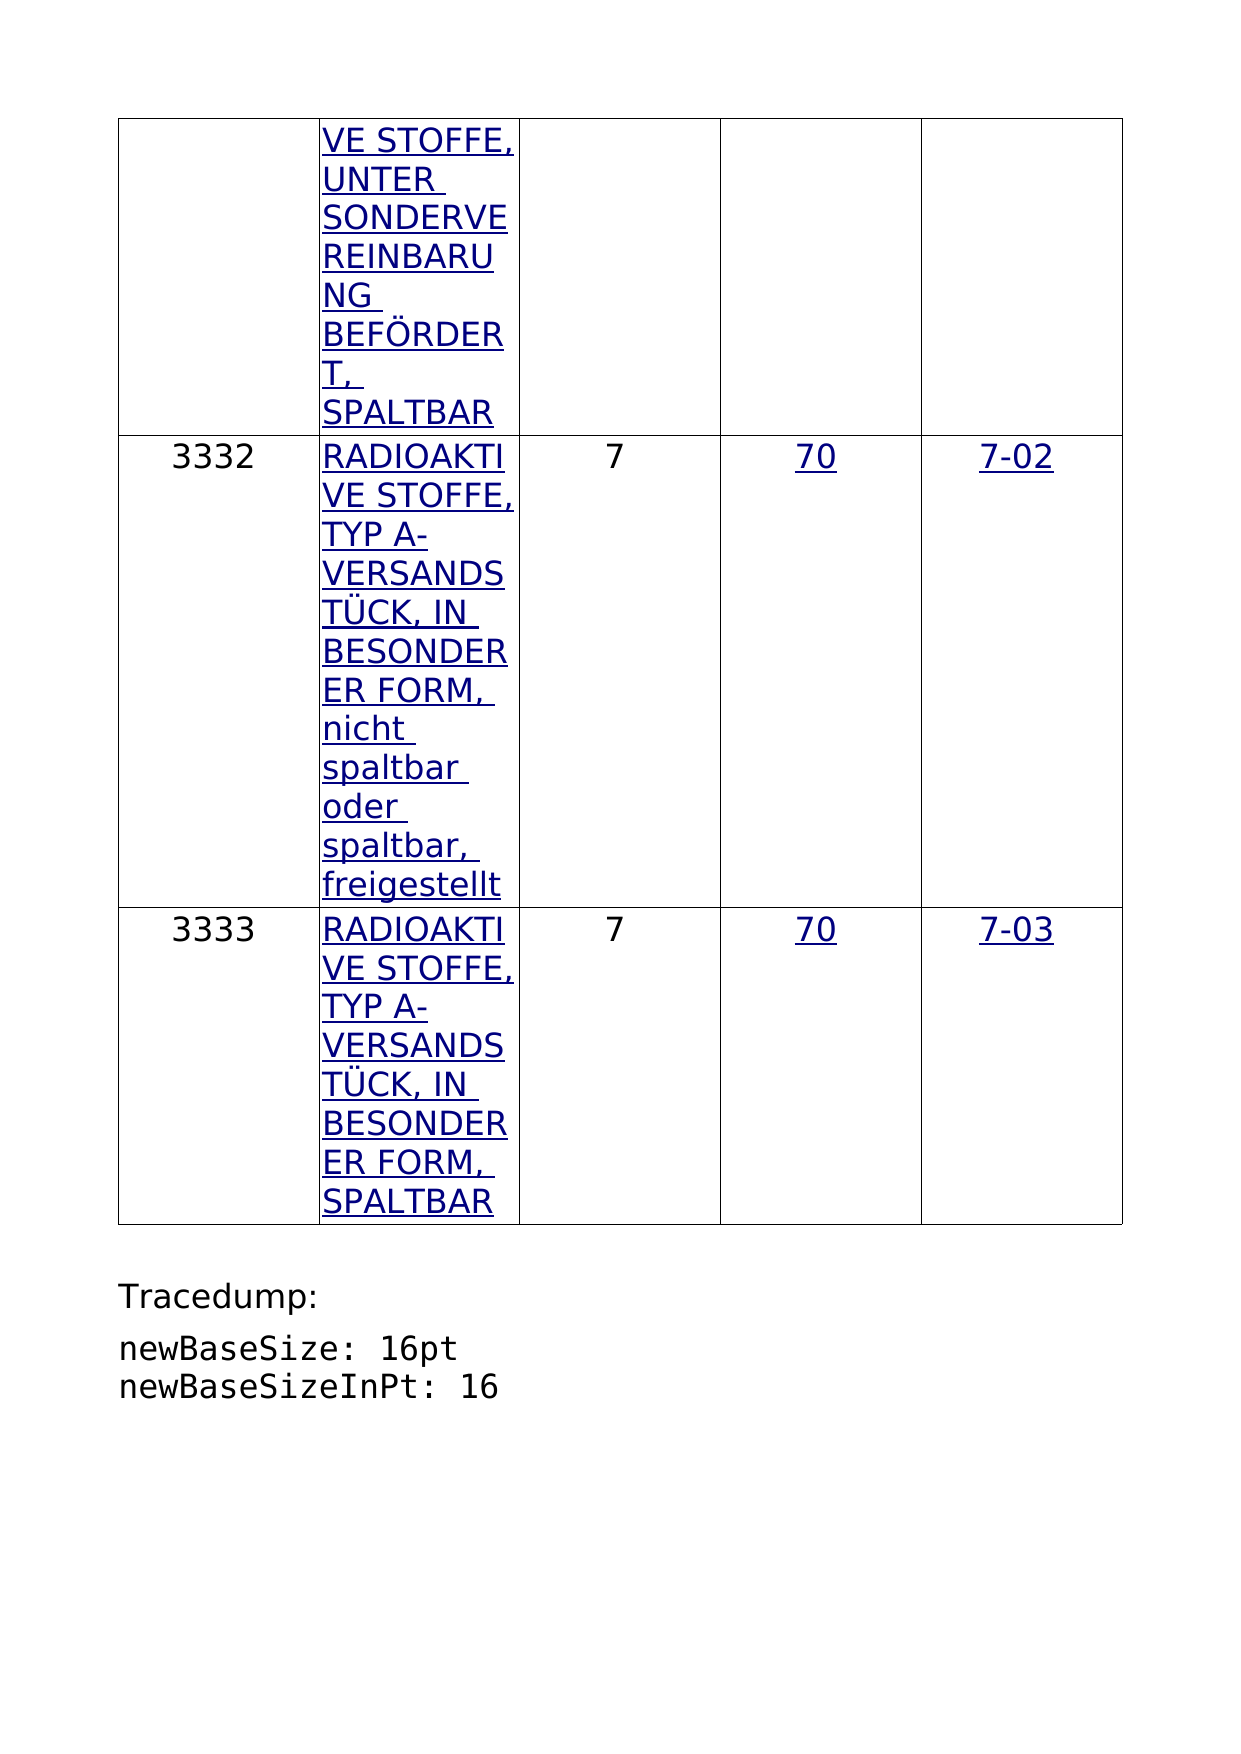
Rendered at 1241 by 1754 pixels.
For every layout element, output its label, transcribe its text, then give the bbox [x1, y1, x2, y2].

table_cell RADIOAKTIVE STOFFE, TYP A-VERSANDSTÜCK, IN BESONDERER FORM, SPALTBAR [320, 908, 519, 1224]
table_cell [119, 119, 319, 435]
table_cell RADIOAKTIVE STOFFE, TYP A-VERSANDSTÜCK, IN BESONDERER FORM, nicht spaltbar oder spaltbar, freigestellt [320, 436, 519, 907]
table_cell [721, 119, 921, 435]
table_cell 7-03 [922, 908, 1122, 1224]
table_cell 70 [721, 908, 921, 1224]
text Tracedump: [118, 1239, 1122, 1316]
table_cell 3332 [119, 436, 319, 907]
table_cell 7 [520, 908, 720, 1224]
table_cell 3333 [119, 908, 319, 1224]
table_cell 7 [520, 436, 720, 907]
table_cell [520, 119, 720, 435]
table_cell 7-02 [922, 436, 1122, 907]
table_cell 70 [721, 436, 921, 907]
table_cell VE STOFFE, UNTER SONDERVEREINBARUNG BEFÖRDERT, SPALTBAR [320, 119, 519, 435]
text newBaseSize: 16pt newBaseSizeInPt: 16 [118, 1329, 1122, 1407]
table_cell [922, 119, 1122, 435]
